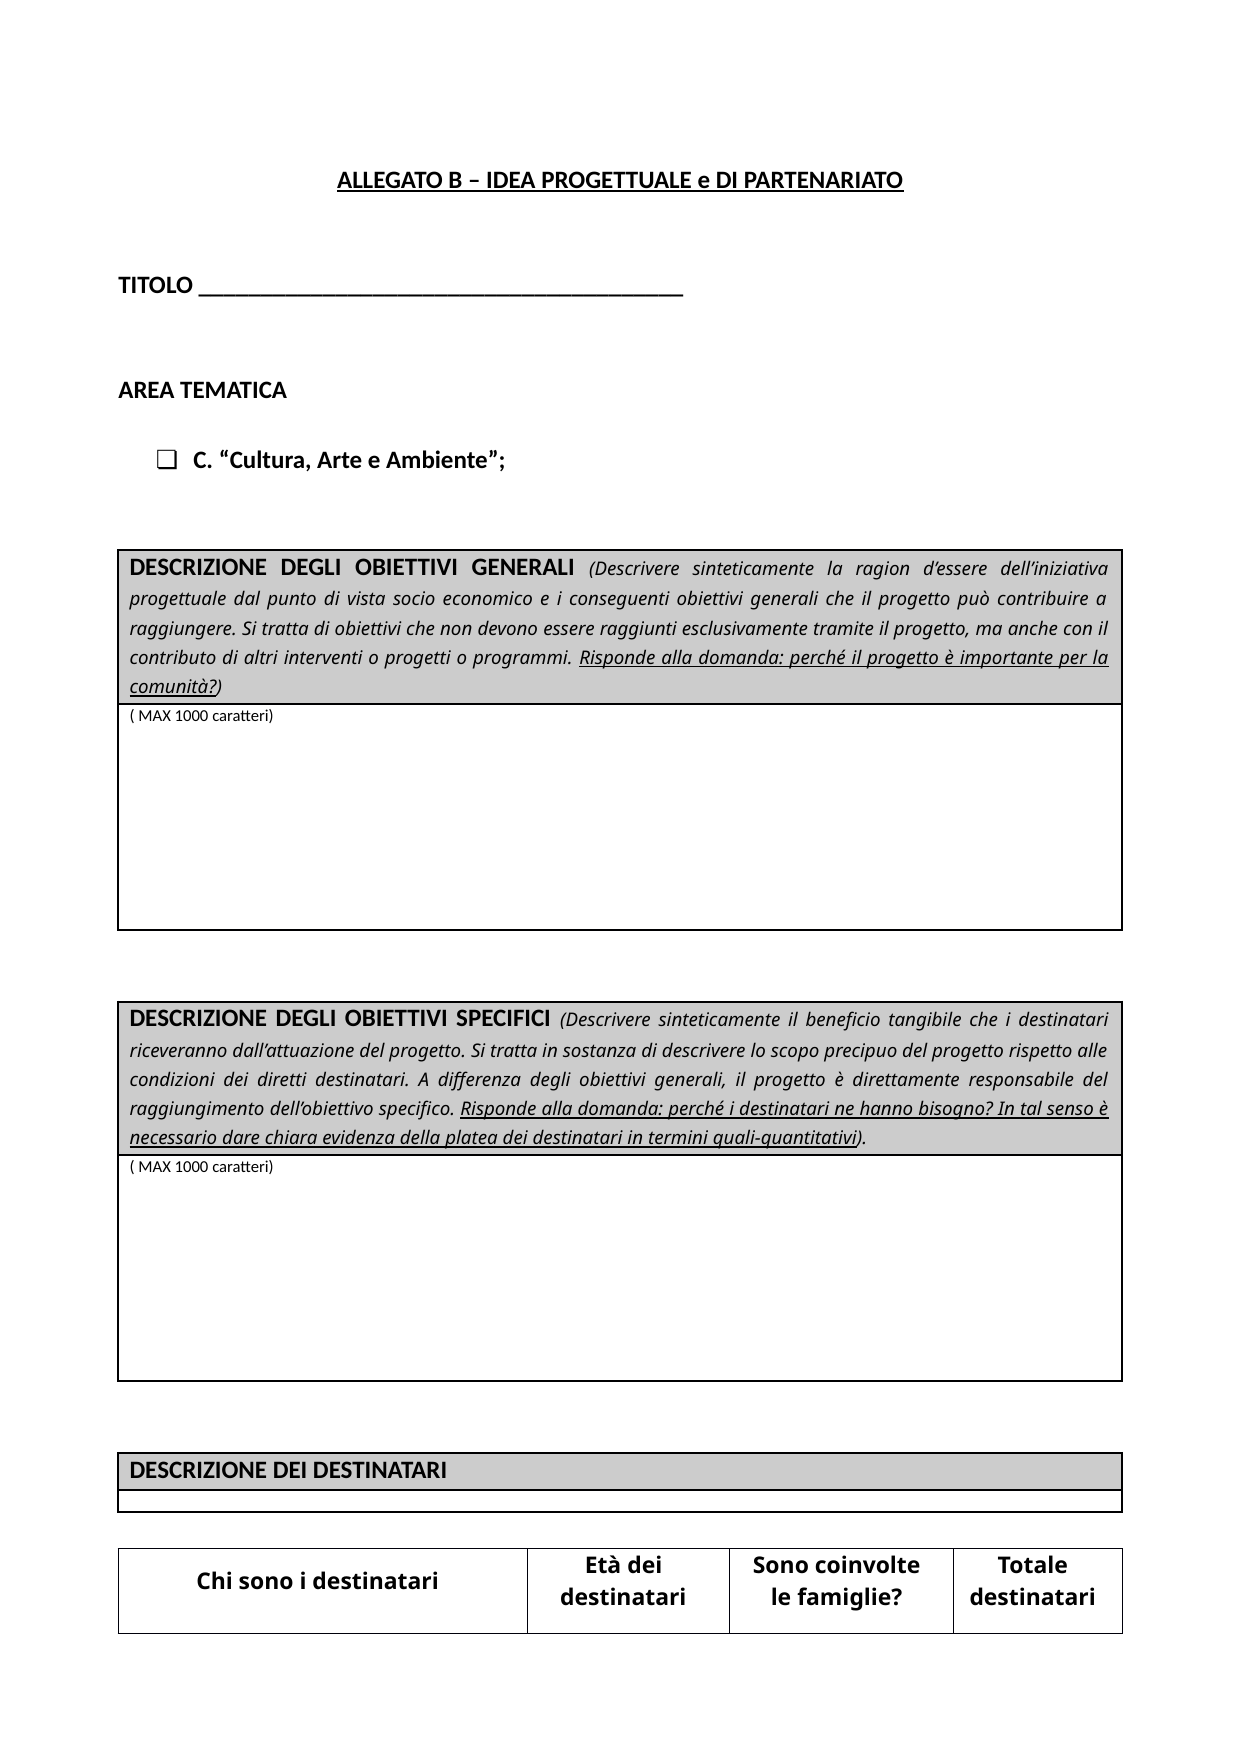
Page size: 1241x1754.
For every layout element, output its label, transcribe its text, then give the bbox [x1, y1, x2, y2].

table_header Chi sono i destinatari [119, 1549, 527, 1633]
table_header Totale destinatari [954, 1549, 1122, 1633]
table_cell ( MAX 1000 caratteri) [119, 705, 1121, 928]
text AREA TEMATICA [118, 374, 1122, 405]
table_cell [119, 1491, 1121, 1511]
table_header DESCRIZIONE DEGLI OBIETTIVI GENERALI (Descrivere sinteticamente la ragion d’essere dell’iniziativa progettuale dal punto di vista socio economico e i conseguenti obiettivi generali che il progetto può contribuire a raggiungere. Si tratta di obiettivi che non devono essere raggiunti esclusivamente tramite il progetto, ma anche con il contributo di altri interventi o progetti o programmi. Risponde alla domanda: perché il progetto è importante per la comunità?) [119, 551, 1121, 703]
table_header DESCRIZIONE DEI DESTINATARI [119, 1454, 1121, 1489]
text ALLEGATO B – IDEA PROGETTUALE e DI PARTENARIATO [118, 164, 1122, 195]
list C. “Cultura, Arte e Ambiente”; [156, 444, 1122, 475]
table_header Età dei destinatari [528, 1549, 729, 1633]
table_header DESCRIZIONE DEGLI OBIETTIVI SPECIFICI (Descrivere sinteticamente il beneficio tangibile che i destinatari riceveranno dall’attuazione del progetto. Si tratta in sostanza di descrivere lo scopo precipuo del progetto rispetto alle condizioni dei diretti destinatari. A differenza degli obiettivi generali, il progetto è direttamente responsabile del raggiungimento dell’obiettivo specifico. Risponde alla domanda: perché i destinatari ne hanno bisogno? In tal senso è necessario dare chiara evidenza della platea dei destinatari in termini quali-quantitativi). [119, 1003, 1121, 1154]
table_header Sono coinvolte le famiglie? [730, 1549, 953, 1633]
table_cell ( MAX 1000 caratteri) [119, 1156, 1121, 1380]
text TITOLO _______________________________________ [118, 269, 1122, 300]
